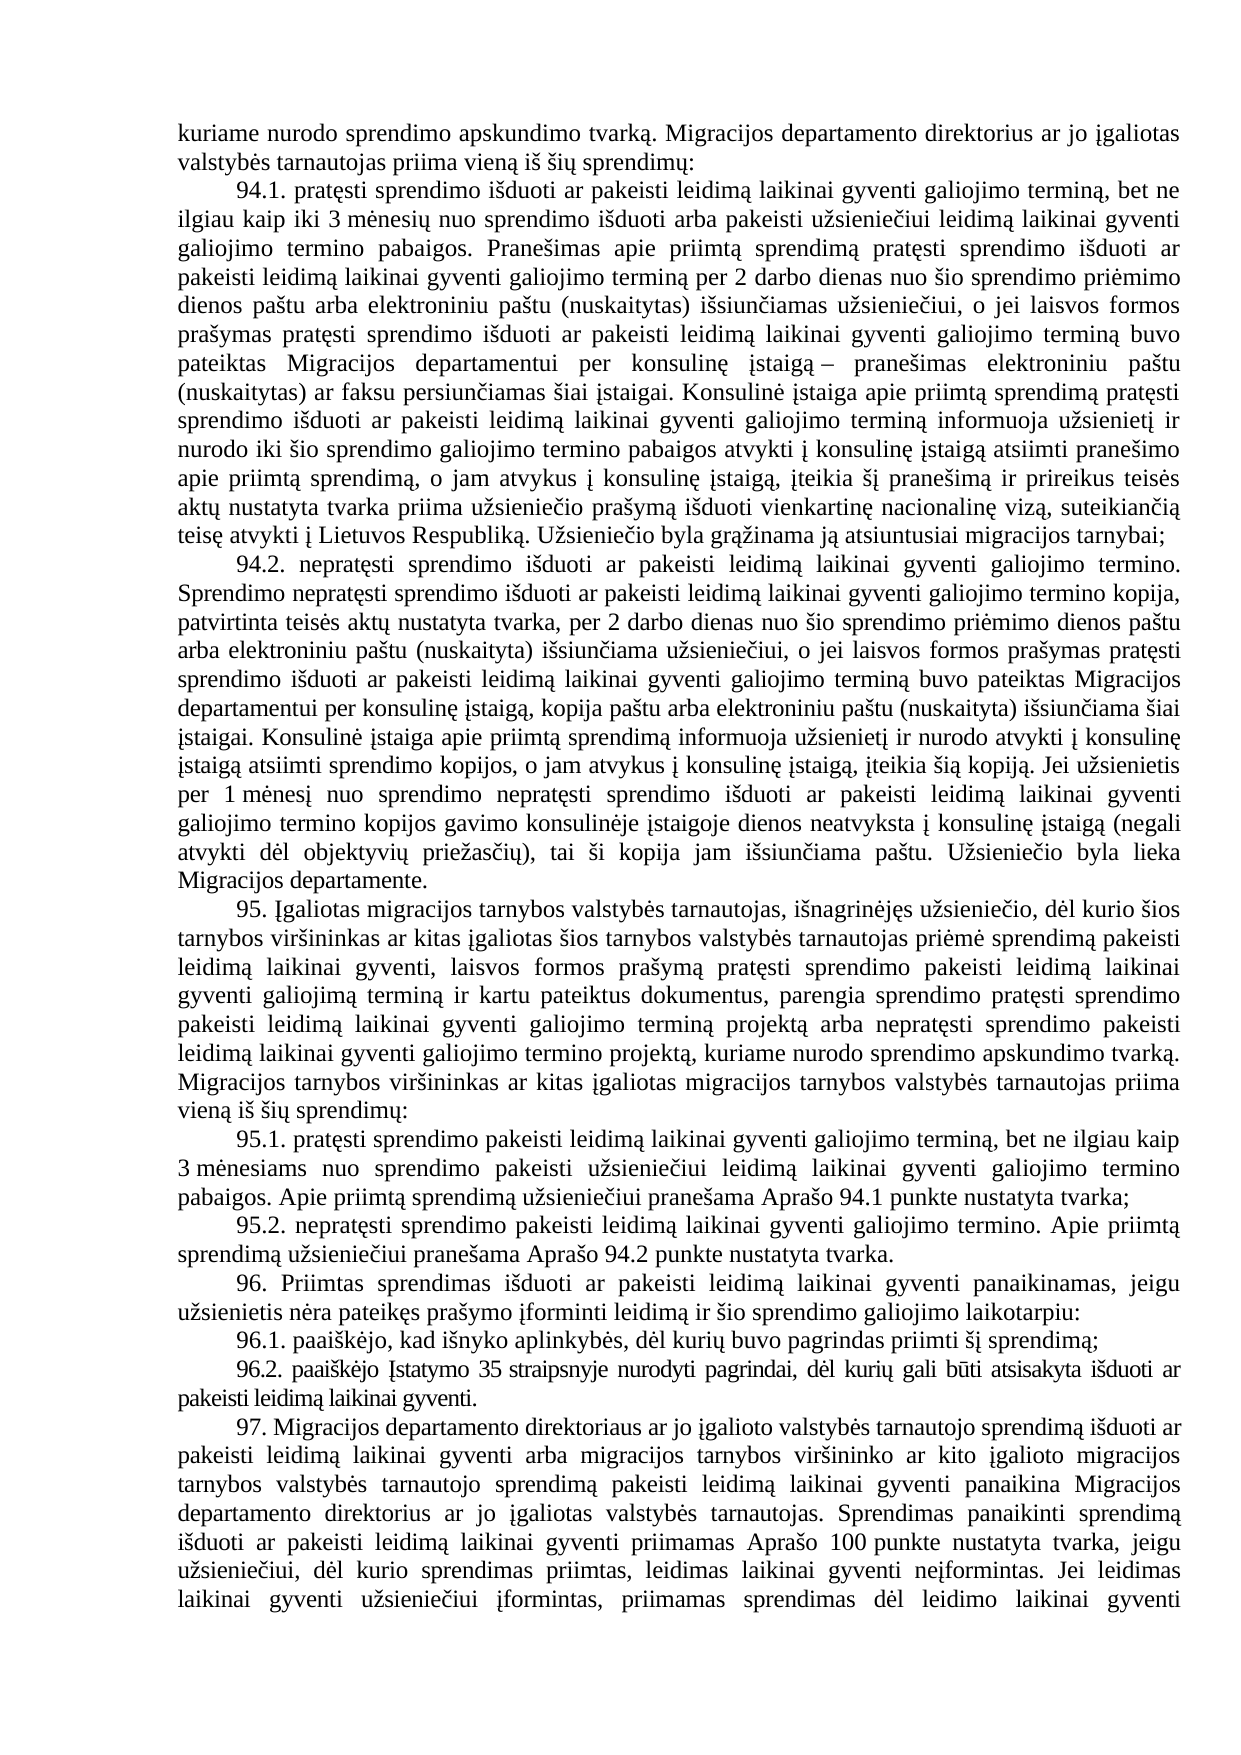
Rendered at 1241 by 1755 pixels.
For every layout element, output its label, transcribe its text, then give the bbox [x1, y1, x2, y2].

text 95.2. nepratęsti sprendimo pakeisti leidimą laikinai gyventi galiojimo termino. Apie priimtą sprendimą užsieniečiui pranešama Aprašo 94.2 punkte nustatyta tvarka. [177, 1211, 1181, 1268]
text 95.1. pratęsti sprendimo pakeisti leidimą laikinai gyventi galiojimo terminą, bet ne ilgiau kaip 3 mėnesiams nuo sprendimo pakeisti užsieniečiui leidimą laikinai gyventi galiojimo termino pabaigos. Apie priimtą sprendimą užsieniečiui pranešama Aprašo 94.1 punkte nustatyta tvarka; [177, 1124, 1181, 1211]
text 96. Priimtas sprendimas išduoti ar pakeisti leidimą laikinai gyventi panaikinamas, jeigu užsienietis nėra pateikęs prašymo įforminti leidimą ir šio sprendimo galiojimo laikotarpiu: [177, 1268, 1181, 1326]
text 94.2. nepratęsti sprendimo išduoti ar pakeisti leidimą laikinai gyventi galiojimo termino. Sprendimo nepratęsti sprendimo išduoti ar pakeisti leidimą laikinai gyventi galiojimo termino kopija, patvirtinta teisės aktų nustatyta tvarka, per 2 darbo dienas nuo šio sprendimo priėmimo dienos paštu arba elektroniniu paštu (nuskaityta) išsiunčiama užsieniečiui, o jei laisvos formos prašymas pratęsti sprendimo išduoti ar pakeisti leidimą laikinai gyventi galiojimo terminą buvo pateiktas Migracijos departamentui per konsulinę įstaigą, kopija paštu arba elektroniniu paštu (nuskaityta) išsiunčiama šiai įstaigai. Konsulinė įstaiga apie priimtą sprendimą informuoja užsienietį ir nurodo atvykti į konsulinę įstaigą atsiimti sprendimo kopijos, o jam atvykus į konsulinę įstaigą, įteikia šią kopiją. Jei užsienietis per 1 mėnesį nuo sprendimo nepratęsti sprendimo išduoti ar pakeisti leidimą laikinai gyventi galiojimo termino kopijos gavimo konsulinėje įstaigoje dienos neatvyksta į konsulinę įstaigą (negali atvykti dėl objektyvių priežasčių), tai ši kopija jam išsiunčiama paštu. Užsieniečio byla lieka Migracijos departamente. [177, 549, 1181, 894]
text 97. Migracijos departamento direktoriaus ar jo įgalioto valstybės tarnautojo sprendimą išduoti ar pakeisti leidimą laikinai gyventi arba migracijos tarnybos viršininko ar kito įgalioto migracijos tarnybos valstybės tarnautojo sprendimą pakeisti leidimą laikinai gyventi panaikina Migracijos departamento direktorius ar jo įgaliotas valstybės tarnautojas. Sprendimas panaikinti sprendimą išduoti ar pakeisti leidimą laikinai gyventi priimamas Aprašo 100 punkte nustatyta tvarka, jeigu užsieniečiui, dėl kurio sprendimas priimtas, leidimas laikinai gyventi neįformintas. Jei leidimas laikinai gyventi užsieniečiui įformintas, priimamas sprendimas dėl leidimo laikinai gyventi [177, 1412, 1181, 1613]
text kuriame nurodo sprendimo apskundimo tvarką. Migracijos departamento direktorius ar jo įgaliotas valstybės tarnautojas priima vieną iš šių sprendimų: [177, 118, 1181, 176]
text 94.1. pratęsti sprendimo išduoti ar pakeisti leidimą laikinai gyventi galiojimo terminą, bet ne ilgiau kaip iki 3 mėnesių nuo sprendimo išduoti arba pakeisti užsieniečiui leidimą laikinai gyventi galiojimo termino pabaigos. Pranešimas apie priimtą sprendimą pratęsti sprendimo išduoti ar pakeisti leidimą laikinai gyventi galiojimo terminą per 2 darbo dienas nuo šio sprendimo priėmimo dienos paštu arba elektroniniu paštu (nuskaitytas) išsiunčiamas užsieniečiui, o jei laisvos formos prašymas pratęsti sprendimo išduoti ar pakeisti leidimą laikinai gyventi galiojimo terminą buvo pateiktas Migracijos departamentui per konsulinę įstaigą – pranešimas elektroniniu paštu (nuskaitytas) ar faksu persiunčiamas šiai įstaigai. Konsulinė įstaiga apie priimtą sprendimą pratęsti sprendimo išduoti ar pakeisti leidimą laikinai gyventi galiojimo terminą informuoja užsienietį ir nurodo iki šio sprendimo galiojimo termino pabaigos atvykti į konsulinę įstaigą atsiimti pranešimo apie priimtą sprendimą, o jam atvykus į konsulinę įstaigą, įteikia šį pranešimą ir prireikus teisės aktų nustatyta tvarka priima užsieniečio prašymą išduoti vienkartinę nacionalinę vizą, suteikiančią teisę atvykti į Lietuvos Respubliką. Užsieniečio byla grąžinama ją atsiuntusiai migracijos tarnybai; [177, 176, 1181, 549]
text 95. Įgaliotas migracijos tarnybos valstybės tarnautojas, išnagrinėjęs užsieniečio, dėl kurio šios tarnybos viršininkas ar kitas įgaliotas šios tarnybos valstybės tarnautojas priėmė sprendimą pakeisti leidimą laikinai gyventi, laisvos formos prašymą pratęsti sprendimo pakeisti leidimą laikinai gyventi galiojimą terminą ir kartu pateiktus dokumentus, parengia sprendimo pratęsti sprendimo pakeisti leidimą laikinai gyventi galiojimo terminą projektą arba nepratęsti sprendimo pakeisti leidimą laikinai gyventi galiojimo termino projektą, kuriame nurodo sprendimo apskundimo tvarką. Migracijos tarnybos viršininkas ar kitas įgaliotas migracijos tarnybos valstybės tarnautojas priima vieną iš šių sprendimų: [177, 894, 1181, 1124]
text 96.2. paaiškėjo Įstatymo 35 straipsnyje nurodyti pagrindai, dėl kurių gali būti atsisakyta išduoti ar pakeisti leidimą laikinai gyventi. [177, 1354, 1181, 1412]
text 96.1. paaiškėjo, kad išnyko aplinkybės, dėl kurių buvo pagrindas priimti šį sprendimą; [177, 1326, 1181, 1354]
